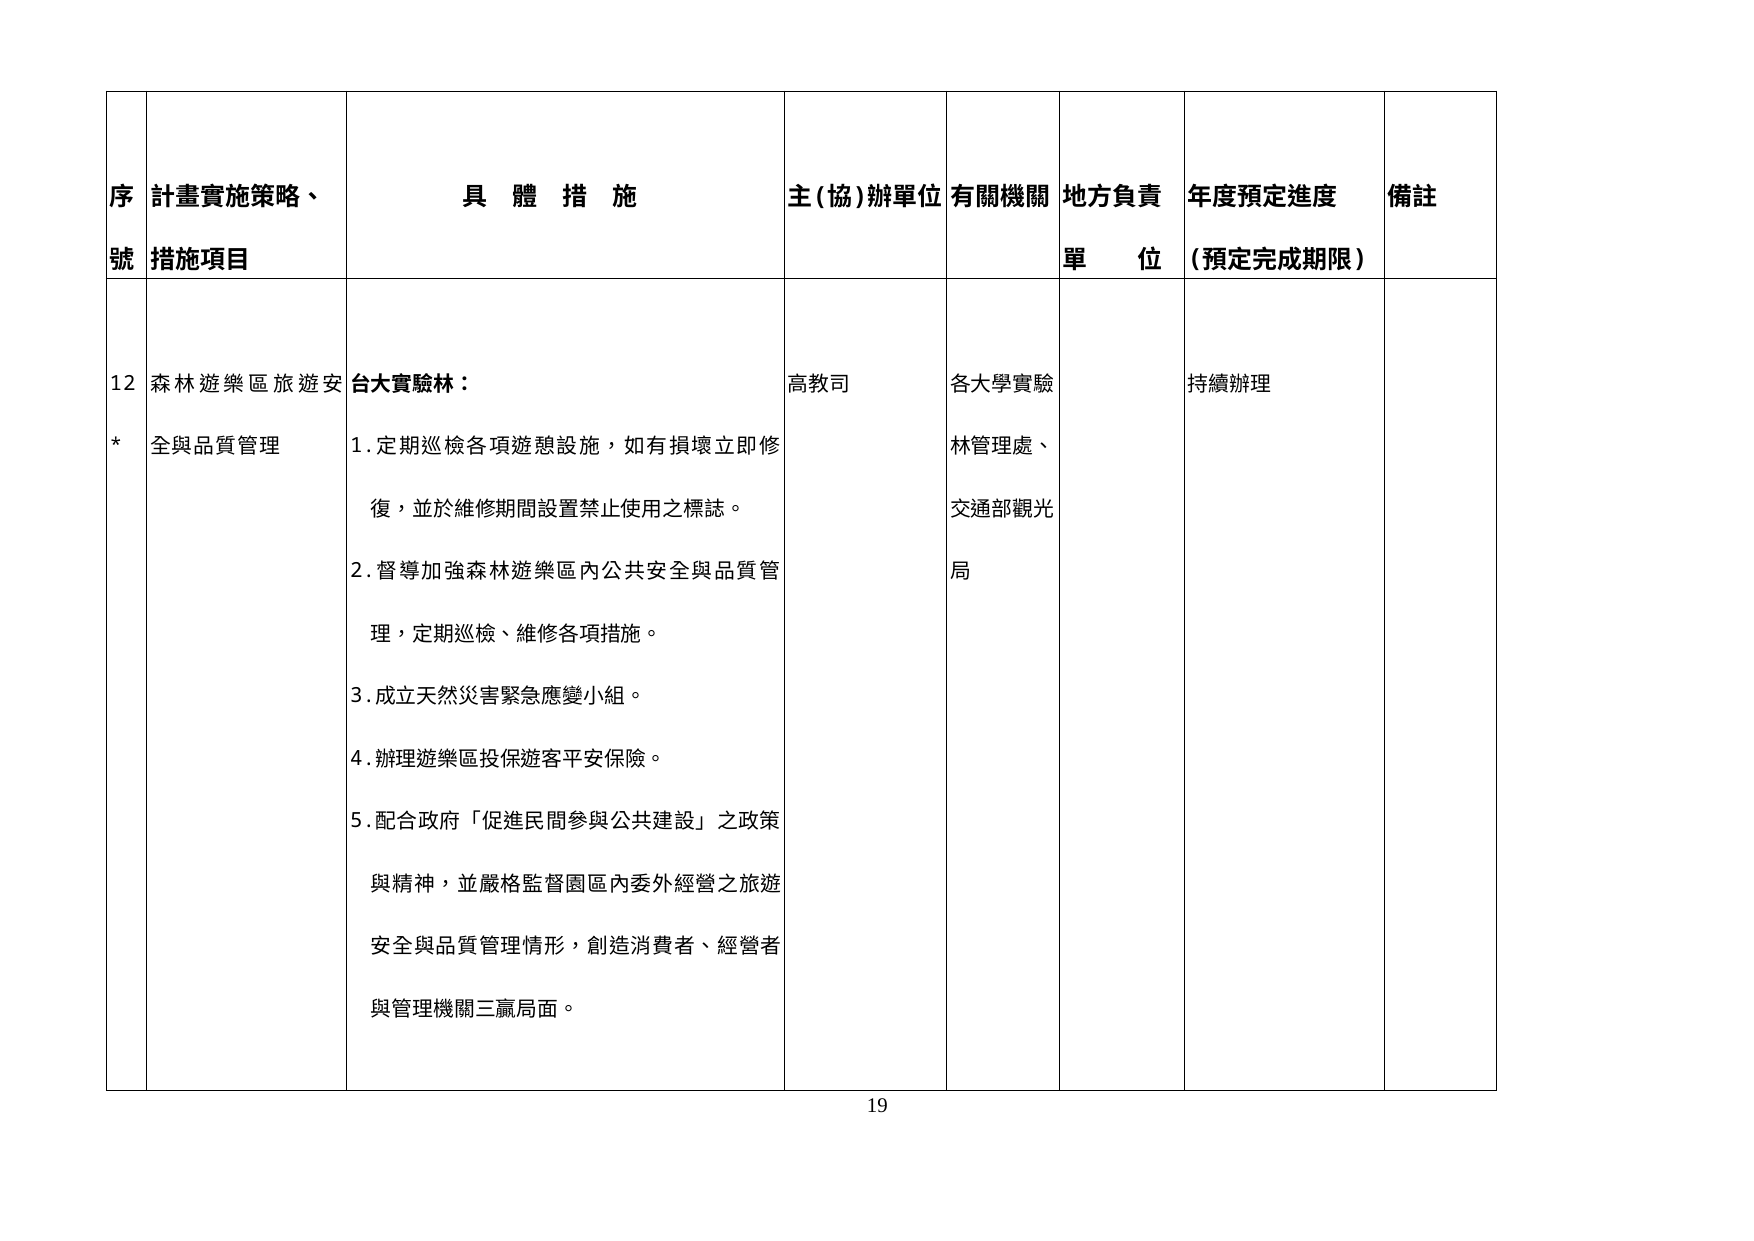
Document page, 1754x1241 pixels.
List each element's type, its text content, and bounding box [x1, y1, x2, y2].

table_cell [1385, 279, 1496, 1089]
table_header 備註 [1385, 92, 1496, 278]
table_cell 12* [107, 279, 146, 1089]
table_header 年度預定進度 (預定完成期限) [1185, 92, 1384, 278]
table_cell [1060, 279, 1184, 1089]
table_header 地方負責 單 位 [1060, 92, 1184, 278]
table_cell 高教司 [785, 279, 946, 1089]
table_cell 森林遊樂區旅遊安全與品質管理 [147, 279, 346, 1089]
table_header 計畫實施策略、 措施項目 [147, 92, 346, 278]
table_cell 各大學實驗林管理處、 交通部觀光局 [947, 279, 1059, 1089]
table_header 有關機關 [947, 92, 1059, 278]
table_cell 持續辦理 [1185, 279, 1384, 1089]
table_cell 台大實驗林： 1.定期巡檢各項遊憩設施，如有損壞立即修復，並於維修期間設置禁止使用之標誌。 2.督導加強森林遊樂區內公共安全與品質管理，定期巡檢、維修各項措施。 3.成立天然災害緊急應變小組。 4.辦理遊樂區投保遊客平安保險。 5.配合政府「促進民間參與公共建設」之政策與精神，並嚴格監督園區內委外經營之旅遊安全與品質管理情形，創造消費者、經營者與管理機關三贏局面。 6.投保遊客平安險，保障遊客權益。 中興實驗林： 森林遊樂區內加強安全檢查工作，危險地區加強設置警告標示並定期督導查核。 加強人員防災訓練及各項技能訓練，提昇服務品質。 投保遊客平安險，保障遊客權益。 投保遊客公共意外險(財務險)含天然災害事故損失。 配合國內遊樂方案，積極改善各項設施，減低危險性，保障遊客安全。 印製宣導摺頁，提醒遊客注意安全及加強危機意識。 嚴格監督遊樂區內委外經營之旅遊安全與品質管理，依合約投保公共意外險及火險，創造雙贏局面。 [347, 279, 784, 1089]
table_header 序 號 [107, 92, 146, 278]
table_header 主(協)辦單位 [785, 92, 946, 278]
table_header 具 體 措 施 [347, 92, 784, 278]
